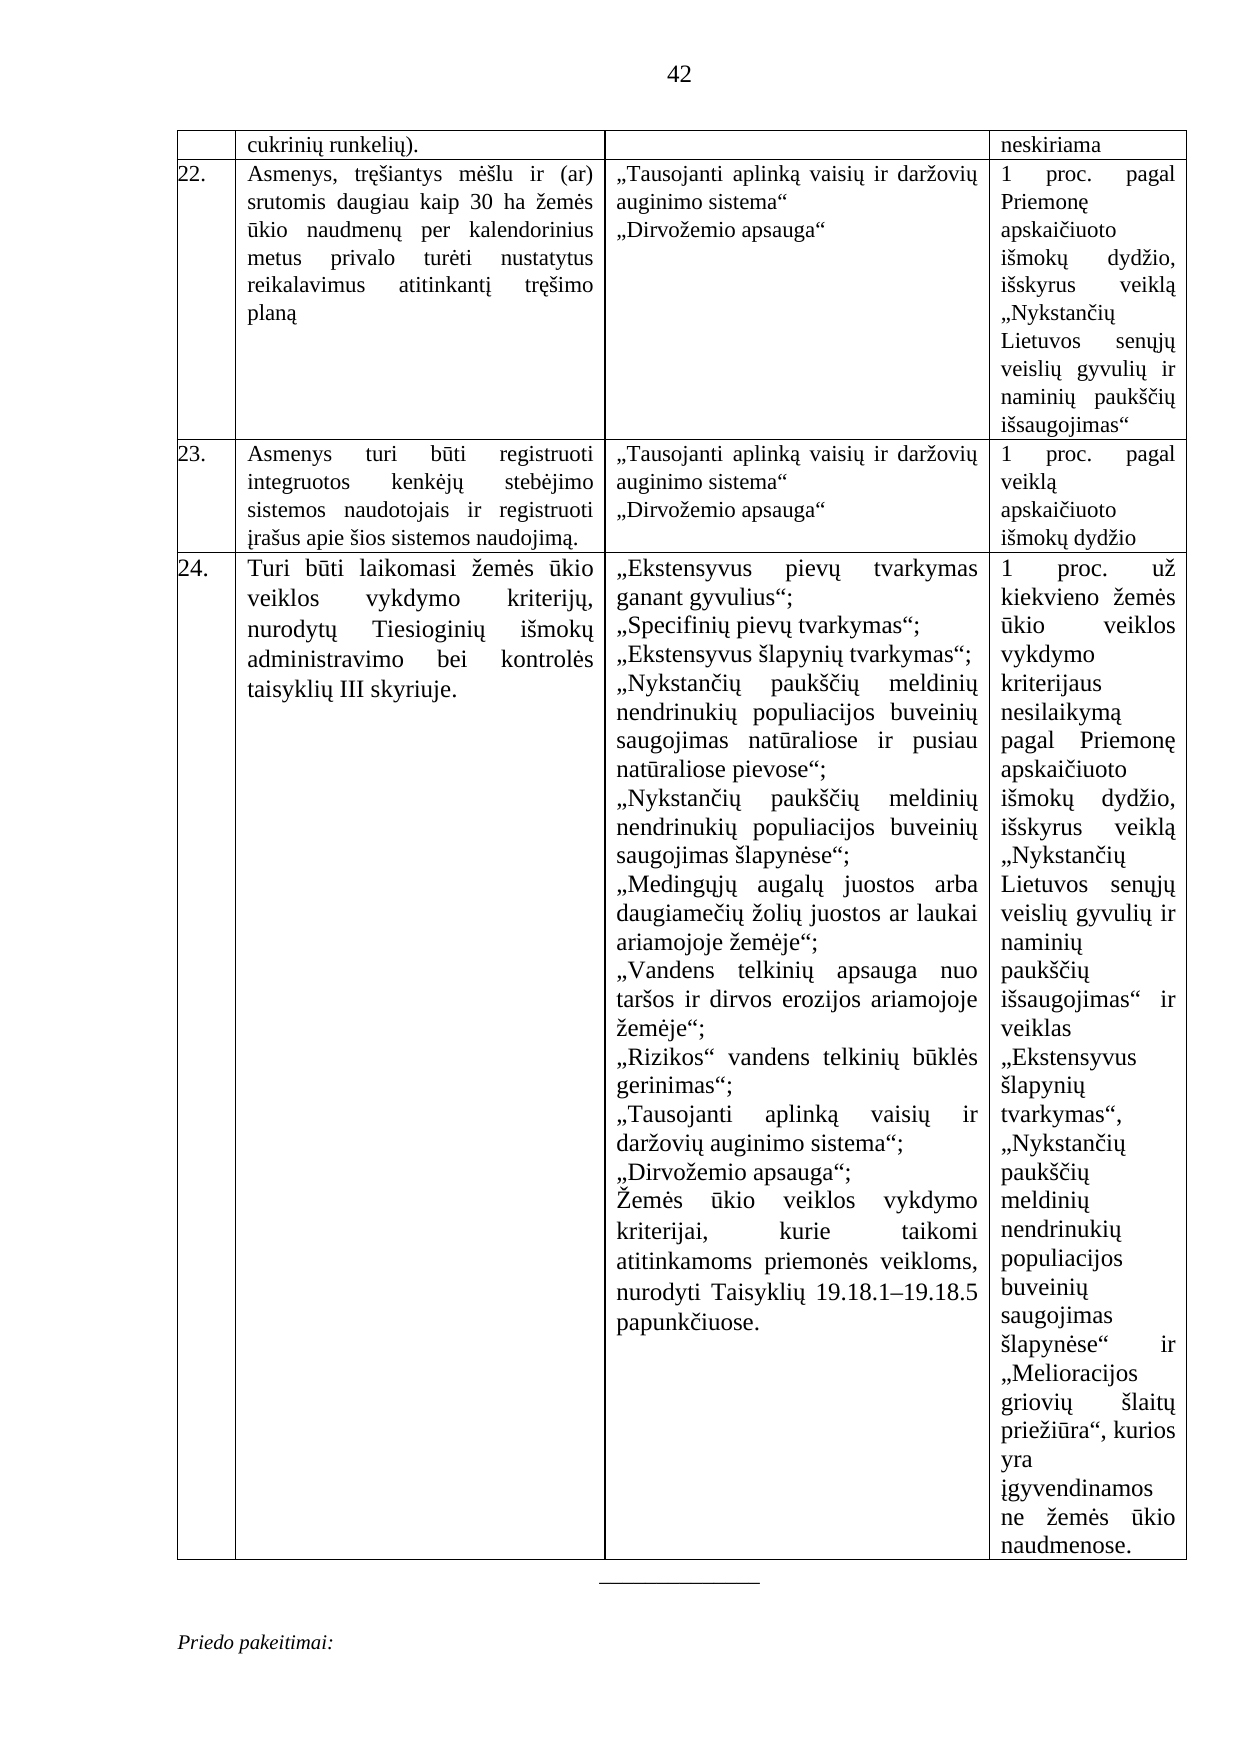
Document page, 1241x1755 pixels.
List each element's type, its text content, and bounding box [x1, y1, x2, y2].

table_cell Asmenys turi būti registruoti integruotos kenkėjų stebėjimo sistemos naudotojais ir registruoti įrašus apie šios sistemos naudojimą. [236, 440, 604, 552]
table_cell 22. [178, 160, 235, 439]
table_cell 1 proc. pagal veiklą apskaičiuoto išmokų dydžio [990, 440, 1186, 552]
table_cell Asmenys, tręšiantys mėšlu ir (ar) srutomis daugiau kaip 30 ha žemės ūkio naudmenų per kalendorinius metus privalo turėti nustatytus reikalavimus atitinkantį tręšimo planą [236, 160, 604, 439]
table_cell 1 proc. pagal Priemonę apskaičiuoto išmokų dydžio, išskyrus veiklą „Nykstančių Lietuvos senųjų veislių gyvulių ir naminių paukščių išsaugojimas“ [990, 160, 1186, 439]
text ______________ [177, 1560, 1181, 1587]
table_cell cukrinių runkelių). [236, 131, 604, 159]
table_cell [178, 131, 235, 159]
table_cell „Ekstensyvus pievų tvarkymas ganant gyvulius“; „Specifinių pievų tvarkymas“; „Ekstensyvus šlapynių tvarkymas“; „Nykstančių paukščių meldinių nendrinukių populiacijos buveinių saugojimas natūraliose ir pusiau natūraliose pievose“; „Nykstančių paukščių meldinių nendrinukių populiacijos buveinių saugojimas šlapynėse“; „Medingųjų augalų juostos arba daugiamečių žolių juostos ar laukai ariamojoje žemėje“; „Vandens telkinių apsauga nuo taršos ir dirvos erozijos ariamojoje žemėje“; „Rizikos“ vandens telkinių būklės gerinimas“; „Tausojanti aplinką vaisių ir daržovių auginimo sistema“; „Dirvožemio apsauga“; Žemės ūkio veiklos vykdymo kriterijai, kurie taikomi atitinkamoms priemonės veikloms, nurodyti Taisyklių 19.18.1–19.18.5 papunkčiuose. [606, 553, 989, 1559]
table_cell „Tausojanti aplinką vaisių ir daržovių auginimo sistema“ „Dirvožemio apsauga“ [606, 440, 989, 552]
table_cell 23. [178, 440, 235, 552]
table_cell Turi būti laikomasi žemės ūkio veiklos vykdymo kriterijų, nurodytų Tiesioginių išmokų administravimo bei kontrolės taisyklių III skyriuje. [236, 553, 604, 1559]
text Priedo pakeitimai: [177, 1630, 1181, 1654]
table_cell „Tausojanti aplinką vaisių ir daržovių auginimo sistema“ „Dirvožemio apsauga“ [606, 160, 989, 439]
table_cell [606, 131, 989, 159]
table_cell neskiriama [990, 131, 1186, 159]
table_cell 24. [178, 553, 235, 1559]
table_cell 1 proc. už kiekvieno žemės ūkio veiklos vykdymo kriterijaus nesilaikymą pagal Priemonę apskaičiuoto išmokų dydžio, išskyrus veiklą „Nykstančių Lietuvos senųjų veislių gyvulių ir naminių paukščių išsaugojimas“ ir veiklas „Ekstensyvus šlapynių tvarkymas“, „Nykstančių paukščių meldinių nendrinukių populiacijos buveinių saugojimas šlapynėse“ ir „Melioracijos griovių šlaitų priežiūra“, kurios yra įgyvendinamos ne žemės ūkio naudmenose. [990, 553, 1186, 1559]
